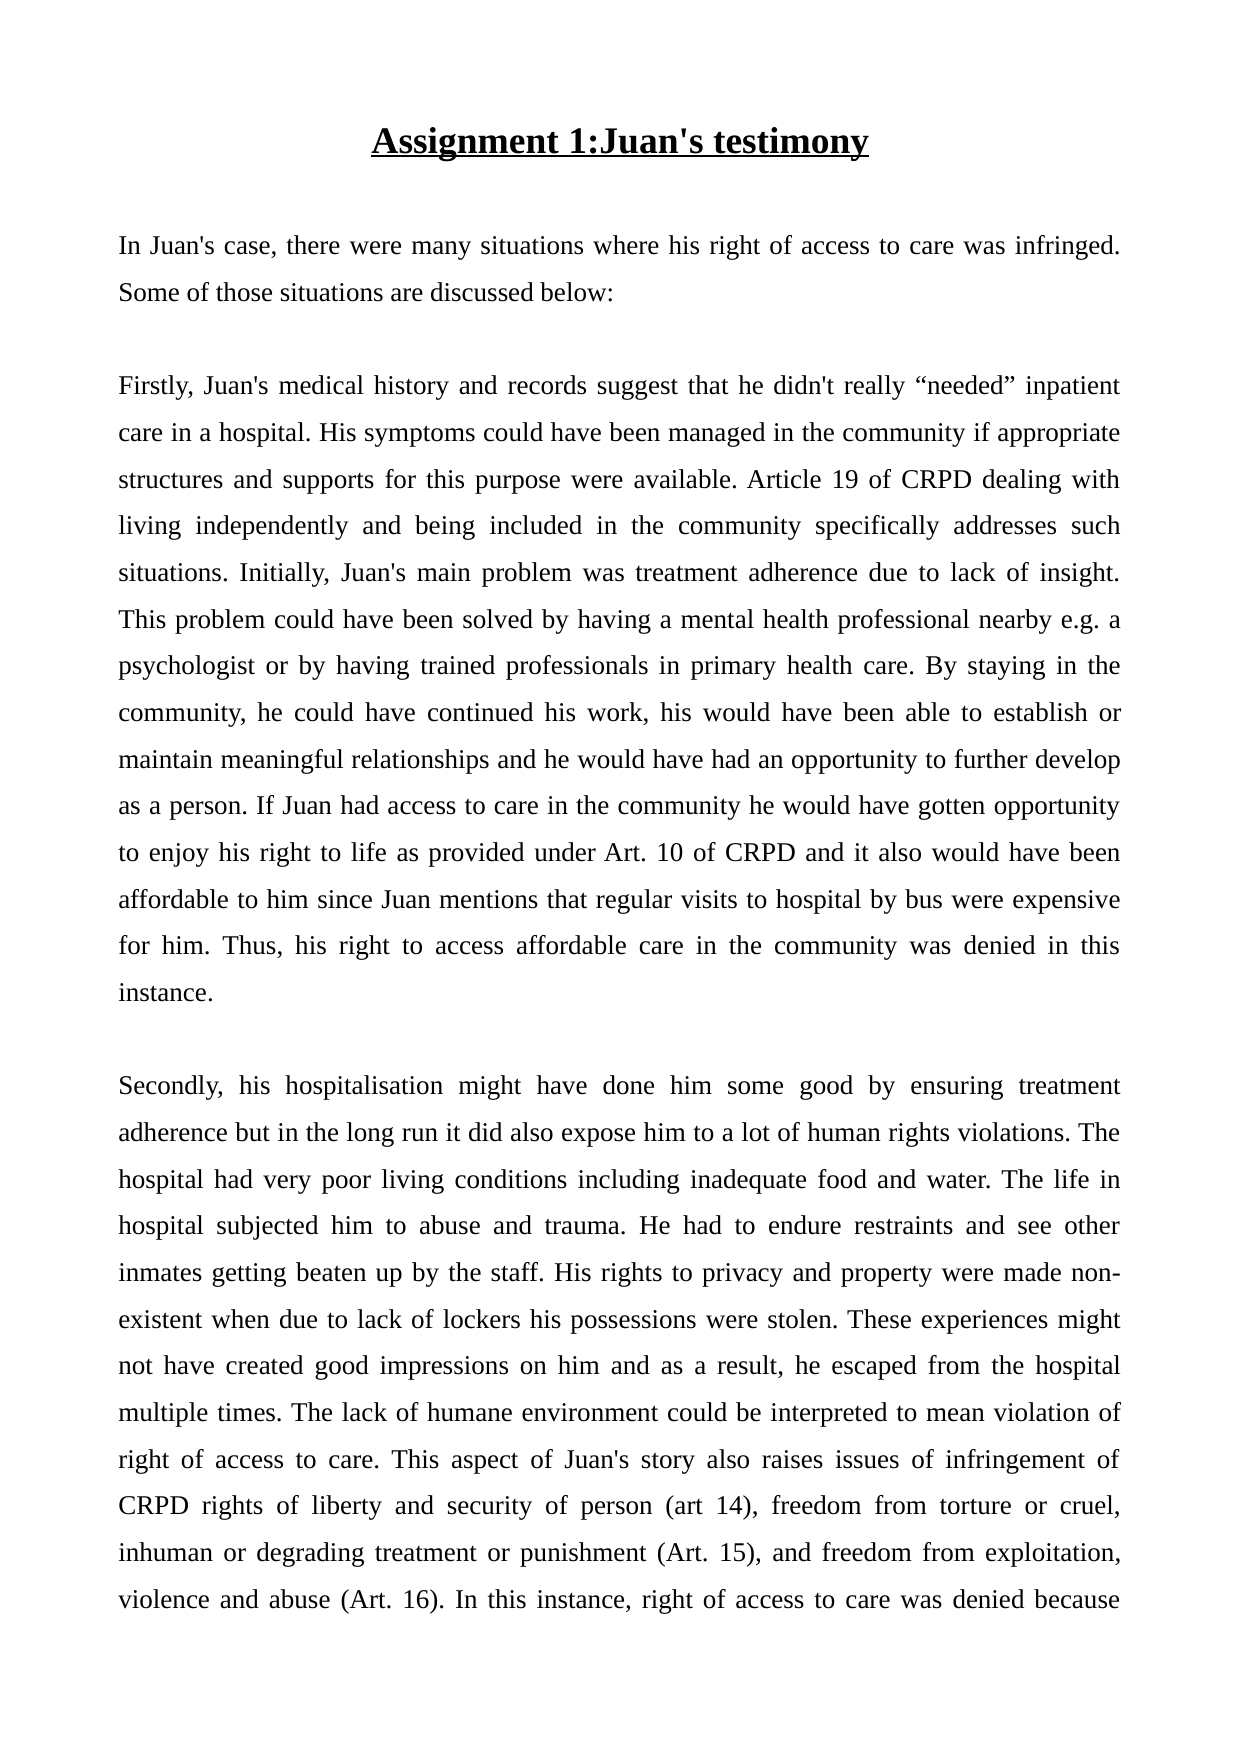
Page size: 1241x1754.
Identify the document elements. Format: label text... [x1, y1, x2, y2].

text Firstly, Juan's medical history and records suggest that he didn't really “needed” inpatient care in a hospital. His symptoms could have been managed in the community if appropriate structures and supports for this purpose were available. Article 19 of CRPD dealing with living independently and being included in the community specifically addresses such situations. Initially, Juan's main problem was treatment adherence due to lack of insight. This problem could have been solved by having a mental health professional nearby e.g. a psychologist or by having trained professionals in primary health care. By staying in the community, he could have continued his work, his would have been able to establish or maintain meaningful relationships and he would have had an opportunity to further develop as a person. If Juan had access to care in the community he would have gotten opportunity to enjoy his right to life as provided under Art. 10 of CRPD and it also would have been affordable to him since Juan mentions that regular visits to hospital by bus were expensive for him. Thus, his right to access affordable care in the community was denied in this instance. [118, 369, 1122, 1007]
text Secondly, his hospitalisation might have done him some good by ensuring treatment adherence but in the long run it did also expose him to a lot of human rights violations. The hospital had very poor living conditions including inadequate food and water. The life in hospital subjected him to abuse and trauma. He had to endure restraints and see other inmates getting beaten up by the staff. His rights to privacy and property were made non-existent when due to lack of lockers his possessions were stolen. These experiences might not have created good impressions on him and as a result, he escaped from the hospital multiple times. The lack of humane environment could be interpreted to mean violation of right of access to care. This aspect of Juan's story also raises issues of infringement of CRPD rights of liberty and security of person (art 14), freedom from torture or cruel, inhuman or degrading treatment or punishment (Art. 15), and freedom from exploitation, violence and abuse (Art. 16). In this instance, right of access to care was denied because [118, 1069, 1122, 1614]
text In Juan's case, there were many situations where his right of access to care was infringed. Some of those situations are discussed below: [118, 229, 1122, 307]
text Assignment 1:Juan's testimony [118, 118, 1122, 161]
